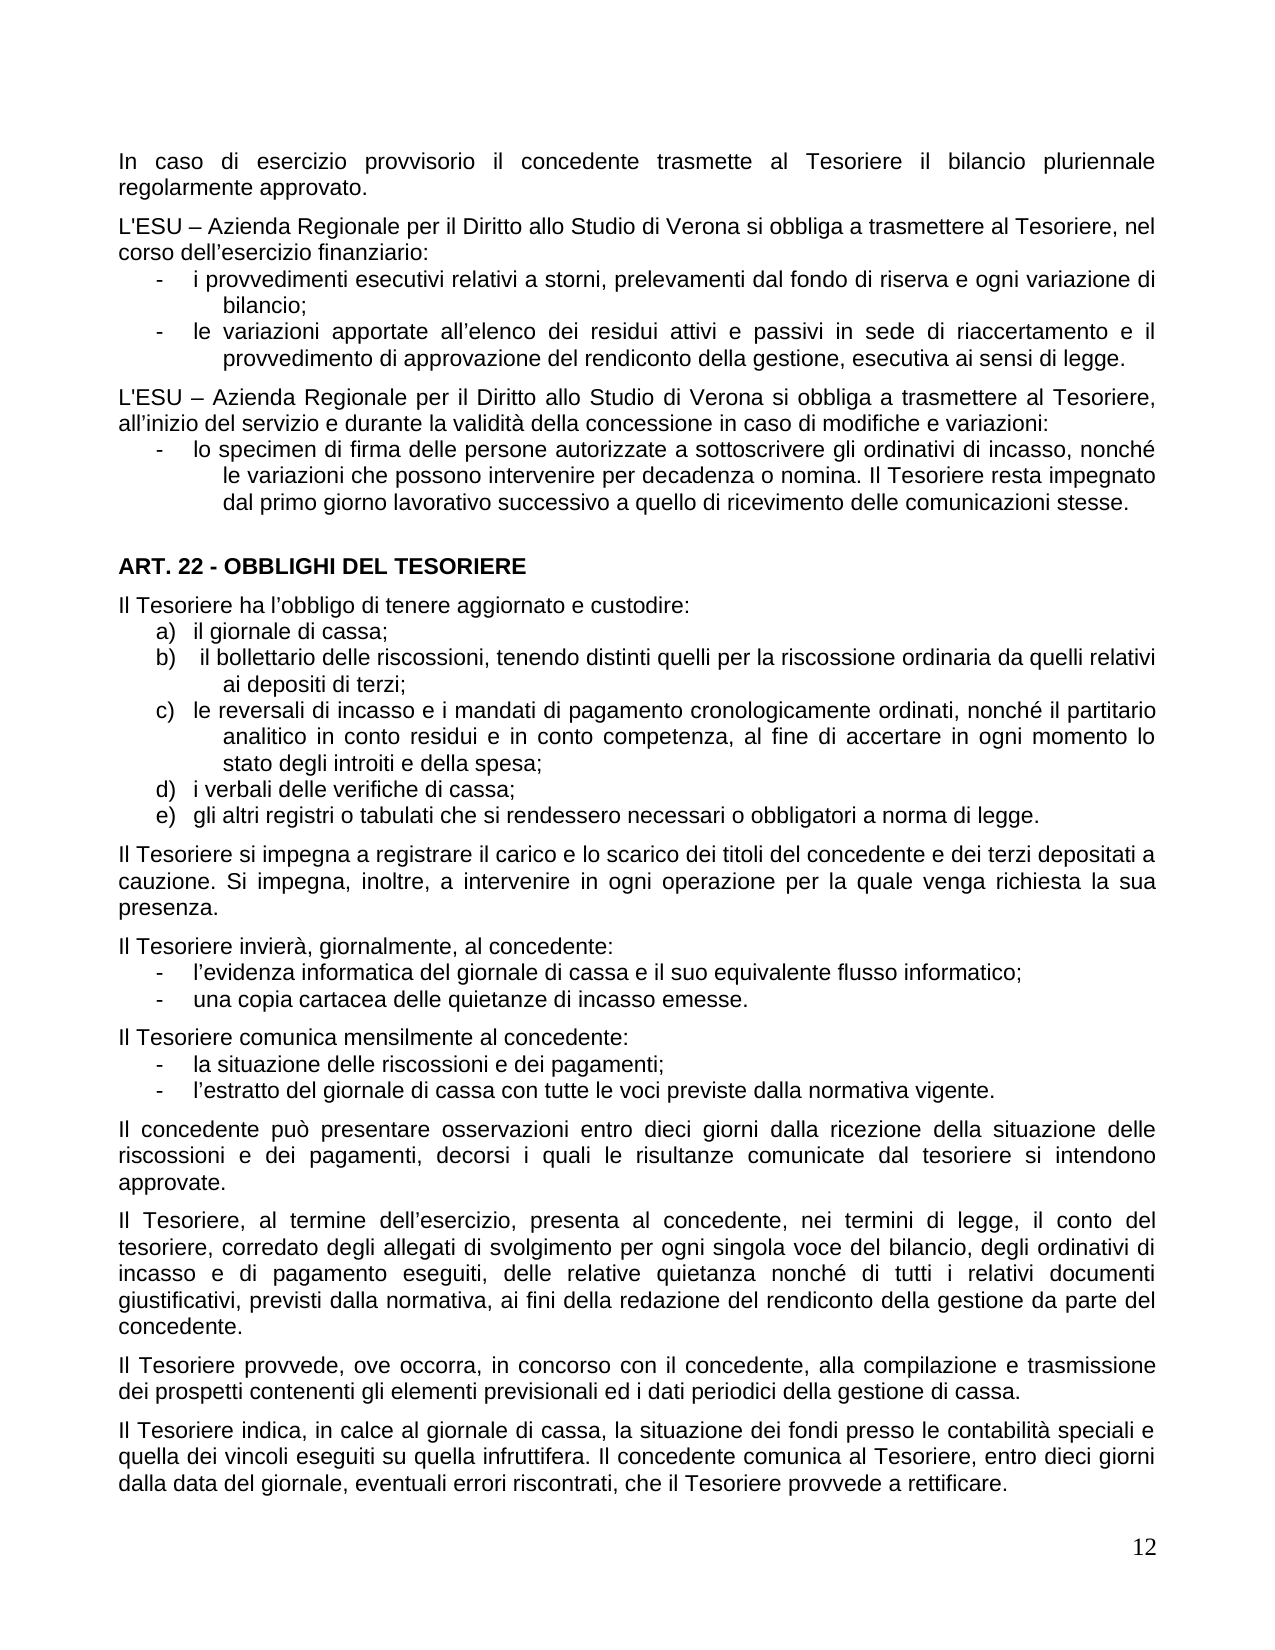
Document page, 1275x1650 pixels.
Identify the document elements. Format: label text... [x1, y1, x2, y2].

text L'ESU – Azienda Regionale per il Diritto allo Studio di Verona si obbliga a trasmettere al Tesoriere, nel corso dell’esercizio finanziario: [118, 213, 1157, 266]
list la situazione delle riscossioni e dei pagamenti; [156, 1051, 1157, 1077]
list il giornale di cassa; [156, 618, 1157, 644]
list il bollettario delle riscossioni, tenendo distinti quelli per la riscossione ordinaria da quelli relativi ai depositi di terzi; [156, 644, 1157, 697]
text Il Tesoriere ha l’obbligo di tenere aggiornato e custodire: [118, 592, 1157, 618]
text Il Tesoriere provvede, ove occorra, in concorso con il concedente, alla compilazione e trasmissione dei prospetti contenenti gli elementi previsionali ed i dati periodici della gestione di cassa. [118, 1352, 1157, 1404]
list l’evidenza informatica del giornale di cassa e il suo equivalente flusso informatico; [156, 959, 1157, 986]
text Il concedente può presentare osservazioni entro dieci giorni dalla ricezione della situazione delle riscossioni e dei pagamenti, decorsi i quali le risultanze comunicate dal tesoriere si intendono approvate. [118, 1116, 1157, 1195]
list i provvedimenti esecutivi relativi a storni, prelevamenti dal fondo di riserva e ogni variazione di bilancio; [156, 266, 1157, 318]
list l’estratto del giornale di cassa con tutte le voci previste dalla normativa vigente. [156, 1077, 1157, 1103]
text Il Tesoriere si impegna a registrare il carico e lo scarico dei titoli del concedente e dei terzi depositati a cauzione. Si impegna, inoltre, a intervenire in ogni operazione per la quale venga richiesta la sua presenza. [118, 841, 1157, 920]
list una copia cartacea delle quietanze di incasso emesse. [156, 986, 1157, 1012]
list gli altri registri o tabulati che si rendessero necessari o obbligatori a norma di legge. [156, 802, 1157, 829]
text Il Tesoriere, al termine dell’esercizio, presenta al concedente, nei termini di legge, il conto del tesoriere, corredato degli allegati di svolgimento per ogni singola voce del bilancio, degli ordinativi di incasso e di pagamento eseguiti, delle relative quietanza nonché di tutti i relativi documenti giustificativi, previsti dalla normativa, ai fini della redazione del rendiconto della gestione da parte del concedente. [118, 1207, 1157, 1339]
list lo specimen di firma delle persone autorizzate a sottoscrivere gli ordinativi di incasso, nonché le variazioni che possono intervenire per decadenza o nomina. Il Tesoriere resta impegnato dal primo giorno lavorativo successivo a quello di ricevimento delle comunicazioni stesse. [156, 436, 1157, 515]
text ART. 22 - OBBLIGHI DEL TESORIERE [118, 553, 1157, 579]
text L'ESU – Azienda Regionale per il Diritto allo Studio di Verona si obbliga a trasmettere al Tesoriere, all’inizio del servizio e durante la validità della concessione in caso di modifiche e variazioni: [118, 383, 1157, 436]
list le reversali di incasso e i mandati di pagamento cronologicamente ordinati, nonché il partitario analitico in conto residui e in conto competenza, al fine di accertare in ogni momento lo stato degli introiti e della spesa; [156, 697, 1157, 776]
text In caso di esercizio provvisorio il concedente trasmette al Tesoriere il bilancio pluriennale regolarmente approvato. [118, 148, 1157, 200]
list i verbali delle verifiche di cassa; [156, 776, 1157, 802]
text Il Tesoriere invierà, giornalmente, al concedente: [118, 933, 1157, 959]
list le variazioni apportate all’elenco dei residui attivi e passivi in sede di riaccertamento e il provvedimento di approvazione del rendiconto della gestione, esecutiva ai sensi di legge. [156, 318, 1157, 371]
text Il Tesoriere indica, in calce al giornale di cassa, la situazione dei fondi presso le contabilità speciali e quella dei vincoli eseguiti su quella infruttifera. Il concedente comunica al Tesoriere, entro dieci giorni dalla data del giornale, eventuali errori riscontrati, che il Tesoriere provvede a rettificare. [118, 1417, 1157, 1496]
text Il Tesoriere comunica mensilmente al concedente: [118, 1024, 1157, 1051]
